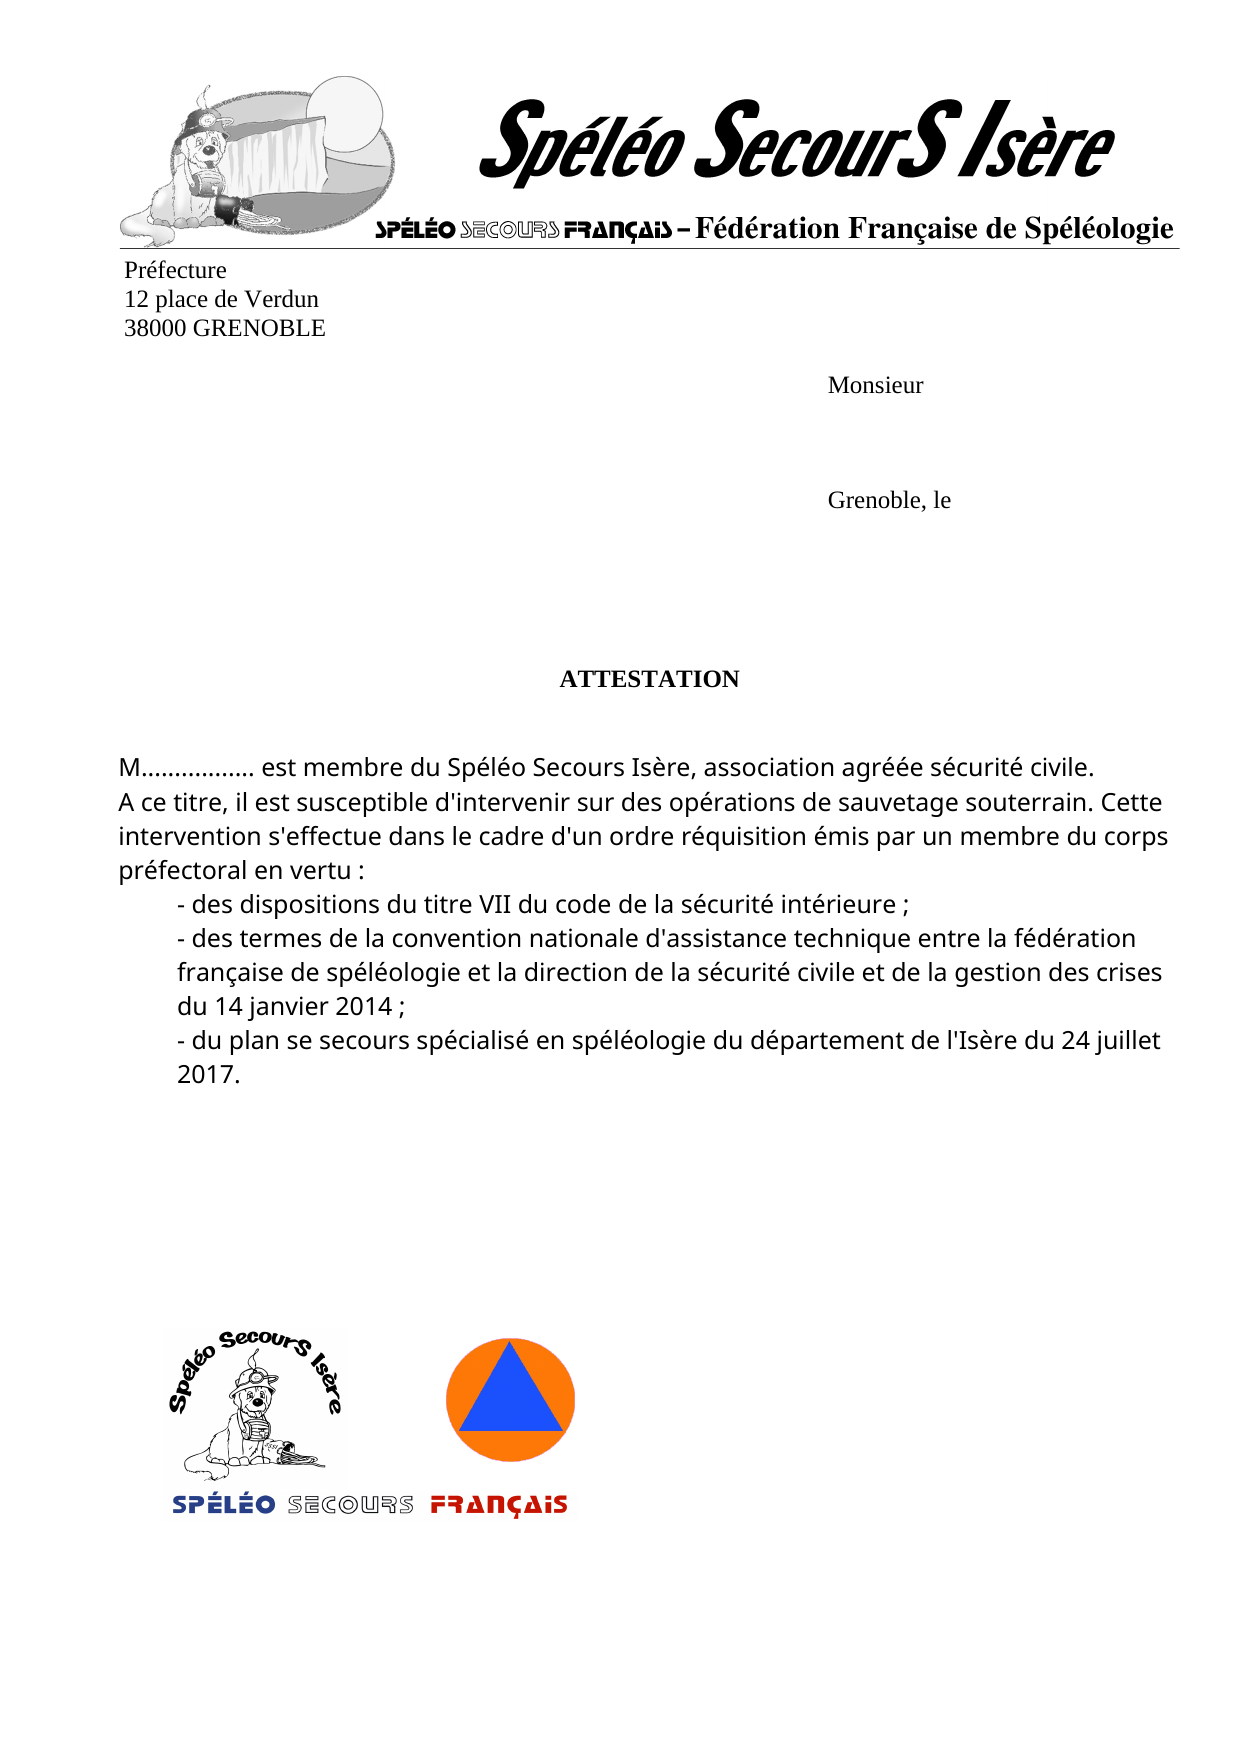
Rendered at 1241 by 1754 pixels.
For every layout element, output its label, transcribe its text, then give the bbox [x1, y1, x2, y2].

table_header Préfecture 12 place de Verdun 38000 GRENOBLE [118, 250, 649, 606]
text - du plan se secours spécialisé en spéléologie du département de l'Isère du 24 juillet 2017. [177, 1023, 1181, 1091]
text - des dispositions du titre VII du code de la sécurité intérieure ; [177, 886, 1181, 920]
picture [163, 1327, 348, 1489]
picture [163, 1490, 579, 1522]
text - des termes de la convention nationale d'assistance technique entre la fédération française de spéléologie et la direction de la sécurité civile et de la gestion des crises du 14 janvier 2014 ; [177, 920, 1181, 1023]
table_header Monsieur Grenoble, le [650, 250, 1181, 606]
picture [444, 1336, 577, 1464]
text A ce titre, il est susceptible d'intervenir sur des opérations de sauvetage souterrain. Cette intervention s'effectue dans le cadre d'un ordre réquisition émis par un membre du corps préfectoral en vertu : [118, 784, 1181, 886]
text ATTESTATION [118, 664, 1181, 693]
text M................. est membre du Spéléo Secours Isère, association agréée sécurité civile. [118, 750, 1123, 784]
